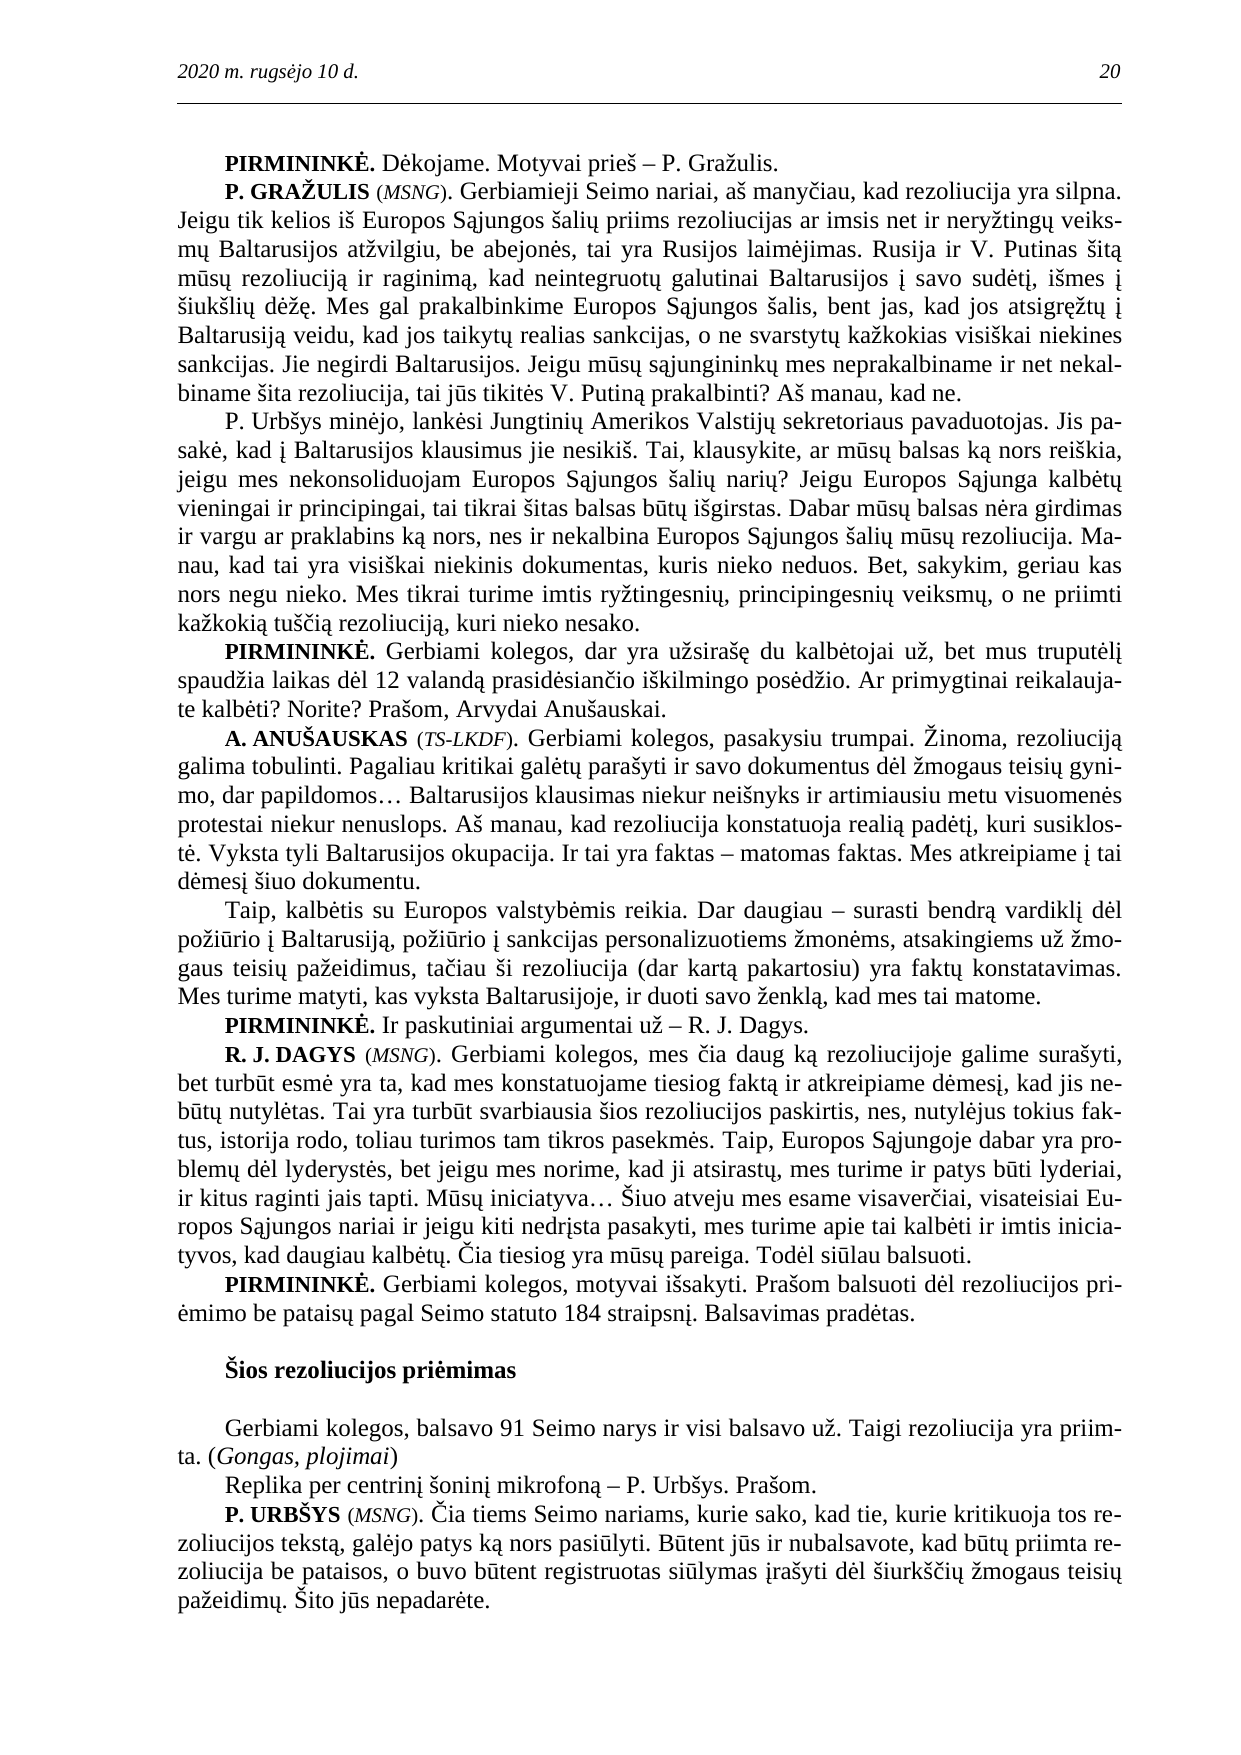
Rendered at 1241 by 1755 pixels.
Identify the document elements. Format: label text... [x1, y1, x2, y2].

text PIRMININKĖ. Ger­bia­mi ko­le­gos, dar yra už­si­ra­šę du kal­bė­to­jai už, bet mus tru­pu­tė­lį spau­džia lai­kas dėl 12 va­lan­dą pra­si­dė­sian­čio iš­kil­min­go po­sė­džio. Ar pri­myg­ti­nai rei­ka­lau­ja­te kal­bė­ti? No­ri­te? Pra­šom, Ar­vy­dai Anu­šaus­kai. [177, 636, 1122, 723]
text P. GRAŽULIS (MSNG). Ger­bia­mie­ji Sei­mo na­riai, aš ma­ny­čiau, kad re­zo­liu­ci­ja yra sil­pna. Jei­gu tik ke­lios iš Eu­ro­pos Są­jun­gos ša­lių pri­ims re­zo­liu­ci­jas ar im­sis net ir ne­ryž­tin­gų veiks­mų Bal­ta­ru­si­jos at­žvil­giu, be abe­jo­nės, tai yra Ru­si­jos lai­mė­ji­mas. Ru­si­ja ir V. Pu­ti­nas ši­tą mū­sų re­zo­liu­ci­ją ir ra­gi­ni­mą, kad ne­in­teg­ruo­tų ga­lu­ti­nai Bal­ta­ru­si­jos į sa­vo su­dė­tį, iš­mes į šiukš­lių dė­žę. Mes gal pra­kal­bin­ki­me Eu­ro­pos Są­jun­gos ša­lis, bent jas, kad jos at­si­gręž­tų į Bal­ta­ru­si­ją vei­du, kad jos tai­ky­tų re­a­lias sank­ci­jas, o ne svars­ty­tų kaž­ko­kias vi­siš­kai nie­ki­nes sank­ci­jas. Jie ne­gir­di Bal­ta­ru­si­jos. Jei­gu mū­sų są­jun­gi­nin­kų mes ne­pra­kal­bi­na­me ir net ne­kal­bi­na­me ši­ta re­zo­liu­ci­ja, tai jūs ti­ki­tės V. Pu­ti­ną pra­kal­bin­ti? Aš ma­nau, kad ne. [177, 176, 1122, 406]
text PIRMININKĖ. Dė­ko­ja­me. Mo­ty­vai prieš – P. Gra­žu­lis. [177, 148, 1122, 176]
text P. URBŠYS (MSNG). Čia tiems Sei­mo na­riams, ku­rie sa­ko, kad tie, ku­rie kri­ti­kuo­ja tos re­zo­liu­ci­jos teks­tą, ga­lė­jo pa­tys ką nors pa­siū­ly­ti. Bū­tent jūs ir nu­bal­sa­vo­te, kad bū­tų pri­im­ta re­zo­liu­ci­ja be pa­tai­sos, o bu­vo bū­tent re­gist­ruo­tas siū­ly­mas įra­šy­ti dėl šiurkš­čių žmo­gaus tei­sių pa­žei­di­mų. Ši­to jūs ne­pa­da­rė­te. [177, 1499, 1122, 1614]
text R. J. DAGYS (MSNG). Ger­bia­mi ko­le­gos, mes čia daug ką re­zo­liu­ci­jo­je ga­li­me su­ra­šy­ti, bet tur­būt es­mė yra ta, kad mes kon­sta­tuo­ja­me tie­siog fak­tą ir at­krei­pia­me dė­me­sį, kad jis ne­bū­tų nu­ty­lė­tas. Tai yra tur­būt svar­biau­sia šios re­zo­liu­ci­jos pa­skir­tis, nes, nu­ty­lė­jus to­kius fak­tus, is­to­ri­ja ro­do, to­liau tu­ri­mos tam tik­ros pa­sek­mės. Taip, Eu­ro­pos Są­jun­go­je da­bar yra pro­ble­mų dėl ly­de­rys­tės, bet jei­gu mes no­ri­me, kad ji at­si­ras­tų, mes tu­ri­me ir pa­tys bū­ti ly­de­riai, ir ki­tus ra­gin­ti jais tap­ti. Mū­sų ini­cia­ty­va… Šiuo at­ve­ju mes esa­me vi­sa­ver­čiai, vi­sa­tei­siai Eu­ro­pos Są­jun­gos na­riai ir jei­gu ki­ti ne­drįs­ta pa­sa­ky­ti, mes tu­ri­me apie tai kal­bė­ti ir im­tis ini­cia­ty­vos, kad dau­giau kal­bė­tų. Čia tie­siog yra mū­sų pa­rei­ga. To­dėl siū­lau bal­suo­ti. [177, 1039, 1122, 1269]
text Re­pli­ka per cen­tri­nį šo­ni­nį mik­ro­fo­ną – P. Urb­šys. Pra­šom. [177, 1470, 1122, 1499]
text Taip, kal­bė­tis su Eu­ro­pos vals­ty­bė­mis rei­kia. Dar dau­giau – su­ras­ti ben­drą var­dik­lį dėl po­žiū­rio į Bal­ta­ru­si­ją, po­žiū­rio į sank­ci­jas per­so­na­li­zuo­tiems žmo­nėms, at­sa­kin­giems už žmo­gaus tei­sių pa­žei­di­mus, ta­čiau ši re­zo­liu­ci­ja (dar kar­tą pa­­kar­to­siu) yra fak­tų kon­sta­ta­vi­mas. Mes tu­ri­me ma­ty­ti, kas vyks­ta Bal­ta­ru­si­jo­je, ir duo­ti sa­vo žen­klą, kad mes tai ma­to­me. [177, 895, 1122, 1010]
text P. Urb­šys mi­nė­jo, lan­kė­si Jung­ti­nių Ame­ri­kos Vals­ti­jų sek­re­to­riaus pa­va­duo­to­jas. Jis pa­sa­kė, kad į Bal­ta­ru­si­jos klau­si­mus jie ne­si­kiš. Tai, klau­sy­ki­te, ar mū­sų bal­sas ką nors reiš­kia, jei­gu mes ne­kon­so­li­duo­jam Eu­ro­pos Są­jun­gos ša­lių na­rių? Jei­gu Eu­ro­pos Są­jun­ga kal­bė­tų vie­nin­gai ir prin­ci­pin­gai, tai tik­rai ši­tas bal­sas bū­tų iš­girs­tas. Da­bar mū­sų bal­sas nė­ra gir­di­mas ir var­gu ar pra­kla­bins ką nors, nes ir ne­kal­bi­na Eu­ro­pos Są­jun­gos ša­lių mū­sų re­zo­liu­ci­ja. Ma­nau, kad tai yra vi­siš­kai nie­ki­nis do­ku­men­tas, ku­ris nie­ko ne­duos. Bet, sa­ky­kim, ge­riau kas nors ne­gu nie­ko. Mes tik­rai tu­ri­me im­tis ryž­tin­ges­nių, prin­ci­pin­ges­nių veiks­mų, o ne pri­im­ti kaž­ko­kią tuš­čią re­zo­liu­ci­ją, ku­ri nie­ko ne­sa­ko. [177, 406, 1122, 636]
text PIRMININKĖ. Ger­bia­mi ko­le­gos, mo­ty­vai iš­sa­ky­ti. Pra­šom bal­suo­ti dėl re­zo­liu­ci­jos pri­ėmi­mo be pa­tai­sų pa­gal Sei­mo sta­tu­to 184 straips­nį. Bal­sa­vi­mas pra­dė­tas. [177, 1269, 1122, 1326]
text Ger­bia­mi ko­le­gos, bal­sa­vo 91 Sei­mo na­rys ir vi­si bal­sa­vo už. Tai­gi re­zo­liu­ci­ja yra pri­im­ta. (Gon­gas, plo­ji­mai) [177, 1413, 1122, 1470]
text Šios re­zo­liu­ci­jos pri­ėmi­mas [177, 1355, 1122, 1384]
text PIRMININKĖ. Ir pas­ku­ti­niai ar­gu­men­tai už – R. J. Da­gys. [177, 1010, 1122, 1039]
text A. ANUŠAUSKAS (TS-LKDF). Ger­bia­mi ko­le­gos, pa­sa­ky­siu trum­pai. Ži­no­ma, re­zo­liu­ci­ją ga­li­ma to­bu­lin­ti. Pa­ga­liau kri­ti­kai ga­lė­tų pa­ra­šy­ti ir sa­vo do­ku­men­tus dėl žmo­gaus tei­sių gy­ni­mo, dar pa­pil­do­mos… Bal­ta­ru­si­jos klau­si­mas nie­kur ne­iš­nyks ir ar­ti­miau­siu me­tu vi­suo­me­nės pro­tes­tai nie­kur ne­nu­slops. Aš ma­nau, kad re­zo­liu­ci­ja kon­sta­tuo­ja re­a­lią pa­dė­tį, ku­ri su­si­klos­tė. Vyks­ta ty­li Bal­ta­ru­si­jos oku­pa­ci­ja. Ir tai yra fak­tas – ma­to­mas fak­tas. Mes at­krei­pia­me į tai dė­me­sį šiuo do­ku­men­tu. [177, 723, 1122, 895]
